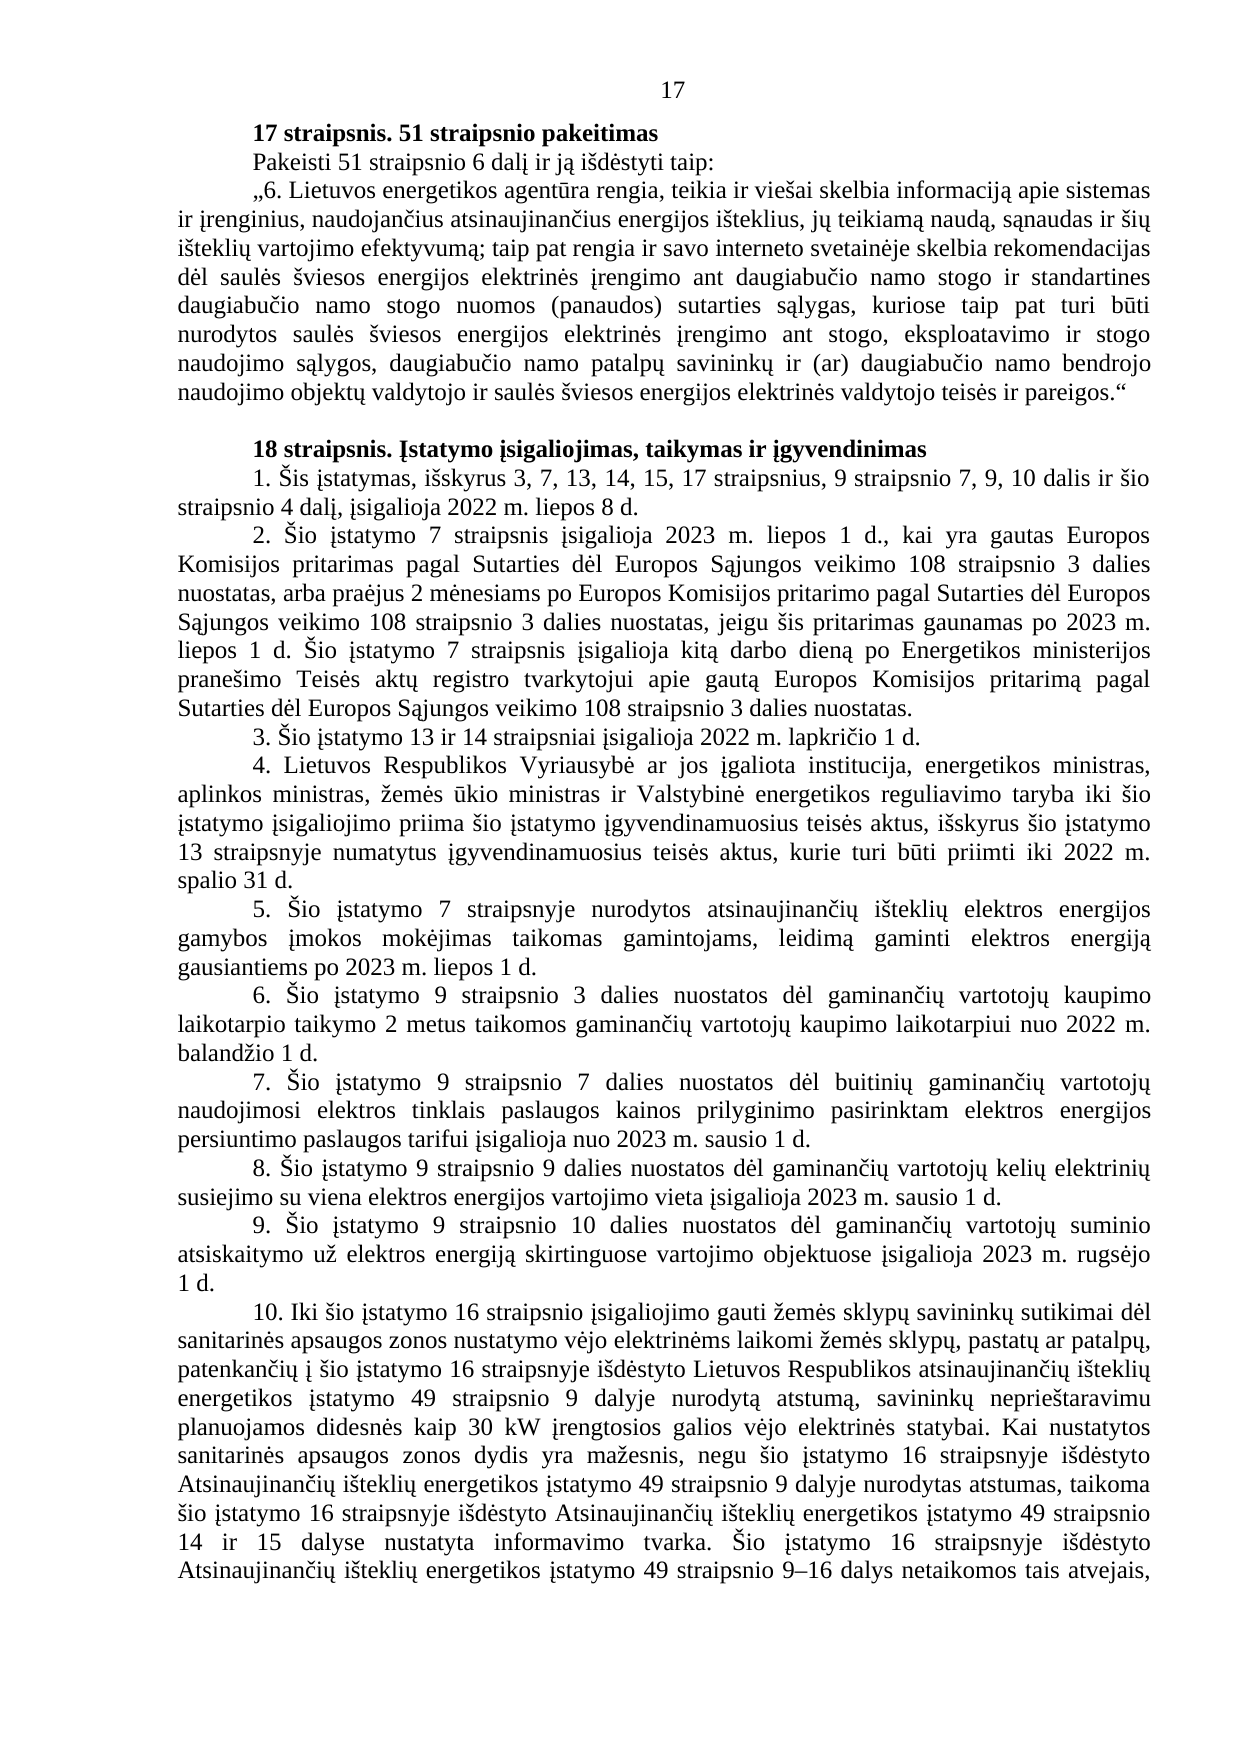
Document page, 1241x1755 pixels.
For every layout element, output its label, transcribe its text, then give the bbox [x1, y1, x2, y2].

text 2. Šio įstatymo 7 straipsnis įsigalioja 2023 m. liepos 1 d., kai yra gautas Europos Komisijos pritarimas pagal Sutarties dėl Europos Sąjungos veikimo 108 straipsnio 3 dalies nuostatas, arba praėjus 2 mėnesiams po Europos Komisijos pritarimo pagal Sutarties dėl Europos Sąjungos veikimo 108 straipsnio 3 dalies nuostatas, jeigu šis pritarimas gaunamas po 2023 m. liepos 1 d. Šio įstatymo 7 straipsnis įsigalioja kitą darbo dieną po Energetikos ministerijos pranešimo Teisės aktų registro tvarkytojui apie gautą Europos Komisijos pritarimą pagal Sutarties dėl Europos Sąjungos veikimo 108 straipsnio 3 dalies nuostatas. [177, 521, 1152, 722]
text 1. Šis įstatymas, išskyrus 3, 7, 13, 14, 15, 17 straipsnius, 9 straipsnio 7, 9, 10 dalis ir šio straipsnio 4 dalį, įsigalioja 2022 m. liepos 8 d. [177, 463, 1152, 521]
text „6. Lietuvos energetikos agentūra rengia, teikia ir viešai skelbia informaciją apie sistemas ir įrenginius, naudojančius atsinaujinančius energijos išteklius, jų teikiamą naudą, sąnaudas ir šių išteklių vartojimo efektyvumą; taip pat rengia ir savo interneto svetainėje skelbia rekomendacijas dėl saulės šviesos energijos elektrinės įrengimo ant daugiabučio namo stogo ir standartines daugiabučio namo stogo nuomos (panaudos) sutarties sąlygas, kuriose taip pat turi būti nurodytos saulės šviesos energijos elektrinės įrengimo ant stogo, eksploatavimo ir stogo naudojimo sąlygos, daugiabučio namo patalpų savininkų ir (ar) daugiabučio namo bendrojo naudojimo objektų valdytojo ir saulės šviesos energijos elektrinės valdytojo teisės ir pareigos.“ [177, 176, 1152, 406]
text 18 straipsnis. Įstatymo įsigaliojimas, taikymas ir įgyvendinimas [177, 434, 1152, 463]
text 9. Šio įstatymo 9 straipsnio 10 dalies nuostatos dėl gaminančių vartotojų suminio atsiskaitymo už elektros energiją skirtinguose vartojimo objektuose įsigalioja 2023 m. rugsėjo 1 d. [177, 1211, 1152, 1297]
text 17 straipsnis. 51 straipsnio pakeitimas [177, 118, 1152, 147]
text Pakeisti 51 straipsnio 6 dalį ir ją išdėstyti taip: [177, 147, 1152, 176]
text 4. Lietuvos Respublikos Vyriausybė ar jos įgaliota institucija, energetikos ministras, aplinkos ministras, žemės ūkio ministras ir Valstybinė energetikos reguliavimo taryba iki šio įstatymo įsigaliojimo priima šio įstatymo įgyvendinamuosius teisės aktus, išskyrus šio įstatymo 13 straipsnyje numatytus įgyvendinamuosius teisės aktus, kurie turi būti priimti iki 2022 m. spalio 31 d. [177, 751, 1152, 894]
text 7. Šio įstatymo 9 straipsnio 7 dalies nuostatos dėl buitinių gaminančių vartotojų naudojimosi elektros tinklais paslaugos kainos prilyginimo pasirinktam elektros energijos persiuntimo paslaugos tarifui įsigalioja nuo 2023 m. sausio 1 d. [177, 1067, 1152, 1153]
text 6. Šio įstatymo 9 straipsnio 3 dalies nuostatos dėl gaminančių vartotojų kaupimo laikotarpio taikymo 2 metus taikomos gaminančių vartotojų kaupimo laikotarpiui nuo 2022 m. balandžio 1 d. [177, 981, 1152, 1067]
text 8. Šio įstatymo 9 straipsnio 9 dalies nuostatos dėl gaminančių vartotojų kelių elektrinių susiejimo su viena elektros energijos vartojimo vieta įsigalioja 2023 m. sausio 1 d. [177, 1153, 1152, 1211]
text 5. Šio įstatymo 7 straipsnyje nurodytos atsinaujinančių išteklių elektros energijos gamybos įmokos mokėjimas taikomas gamintojams, leidimą gaminti elektros energiją gausiantiems po 2023 m. liepos 1 d. [177, 894, 1152, 981]
text 10. Iki šio įstatymo 16 straipsnio įsigaliojimo gauti žemės sklypų savininkų sutikimai dėl sanitarinės apsaugos zonos nustatymo vėjo elektrinėms laikomi žemės sklypų, pastatų ar patalpų, patenkančių į šio įstatymo 16 straipsnyje išdėstyto Lietuvos Respublikos atsinaujinančių išteklių energetikos įstatymo 49 straipsnio 9 dalyje nurodytą atstumą, savininkų neprieštaravimu planuojamos didesnės kaip 30 kW įrengtosios galios vėjo elektrinės statybai. Kai nustatytos sanitarinės apsaugos zonos dydis yra mažesnis, negu šio įstatymo 16 straipsnyje išdėstyto Atsinaujinančių išteklių energetikos įstatymo 49 straipsnio 9 dalyje nurodytas atstumas, taikoma šio įstatymo 16 straipsnyje išdėstyto Atsinaujinančių išteklių energetikos įstatymo 49 straipsnio 14 ir 15 dalyse nustatyta informavimo tvarka. Šio įstatymo 16 straipsnyje išdėstyto Atsinaujinančių išteklių energetikos įstatymo 49 straipsnio 9–16 dalys netaikomos tais atvejais, [177, 1297, 1152, 1584]
text 3. Šio įstatymo 13 ir 14 straipsniai įsigalioja 2022 m. lapkričio 1 d. [177, 722, 1152, 751]
